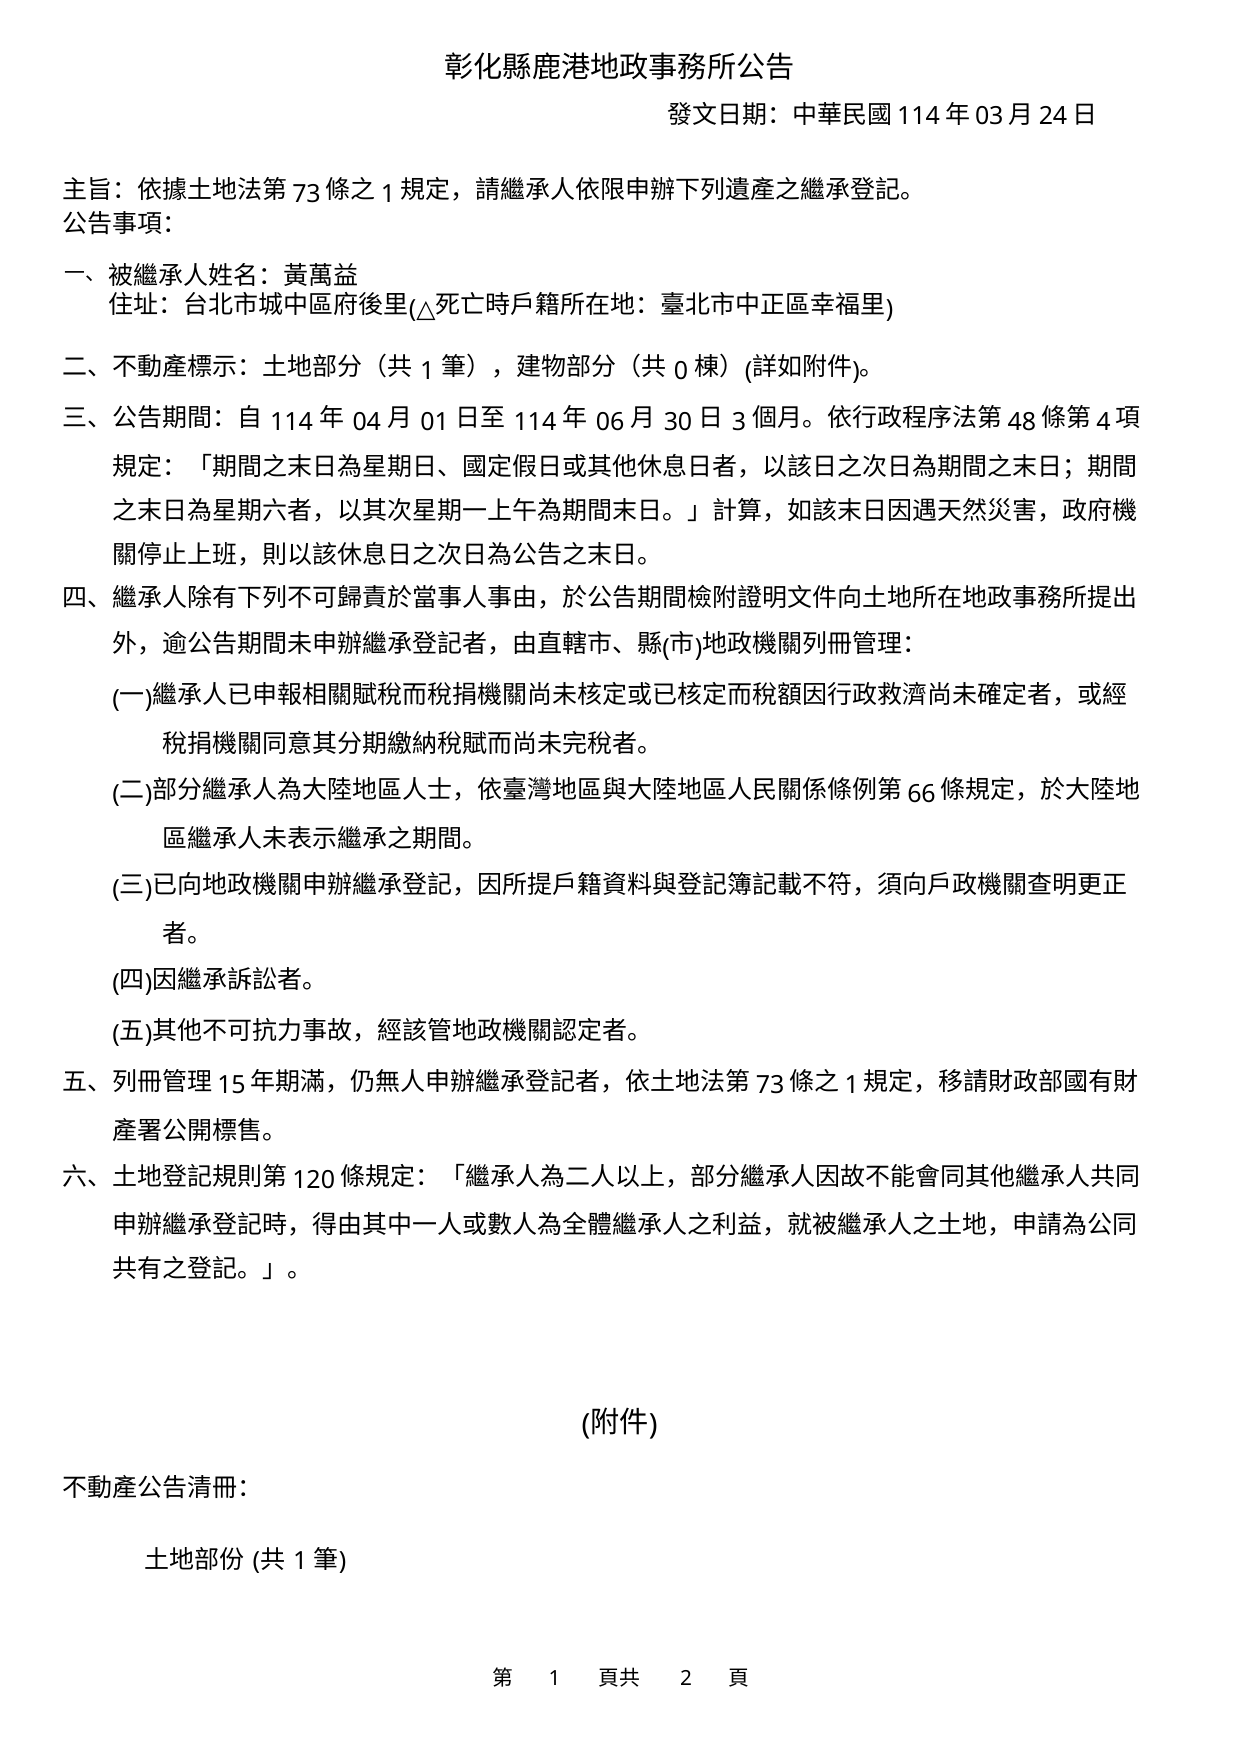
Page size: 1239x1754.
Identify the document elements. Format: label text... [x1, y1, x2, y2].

table_cell 一、 [62, 261, 109, 312]
table_cell [0, 1658, 62, 1698]
table_cell [667, 1352, 718, 1392]
table_cell [0, 41, 62, 94]
table_cell [0, 1392, 62, 1453]
table_cell [1177, 95, 1239, 135]
table_cell [1177, 41, 1239, 94]
table_cell [1177, 312, 1239, 353]
table_header [718, 0, 759, 41]
table_cell 第 [483, 1658, 523, 1698]
table_cell [0, 1352, 62, 1392]
table_cell [0, 1598, 62, 1657]
table_cell [1177, 1454, 1239, 1526]
table_cell [483, 1598, 523, 1657]
table_cell 二、不動產標示：土地部分（共 1 筆），建物部分（共 0 棟）(詳如附件)。 三、公告期間：自 114 年 04 月 01 日至 114 年 06 月 30 日 3 個月。依行政程序法第48條第4項 規定：「期間之末日為星期日、國定假日或其他休息日者，以該日之次日為期間之末日；期間 之末日為星期六者，以其次星期一上午為期間末日。」計算，如該末日因遇天然災害，政府機 關停止上班，則以該休息日之次日為公告之末日。 四、繼承人除有下列不可歸責於當事人事由，於公告期間檢附證明文件向土地所在地政事務所提出 外，逾公告期間未申辦繼承登記者，由直轄市、縣(市)地政機關列冊管理： (一)繼承人已申報相關賦稅而稅捐機關尚未核定或已核定而稅額因行政救濟尚未確定者，或經 稅捐機關同意其分期繳納稅賦而尚未完稅者。 (二)部分繼承人為大陸地區人士，依臺灣地區與大陸地區人民關係條例第66條規定，於大陸地 區繼承人未表示繼承之期間。 (三)已向地政機關申辦繼承登記，因所提戶籍資料與登記簿記載不符，須向戶政機關查明更正 者。 (四)因繼承訴訟者。 (五)其他不可抗力事故，經該管地政機關認定者。 五、列冊管理15年期滿，仍無人申辦繼承登記者，依土地法第73條之1規定，移請財政部國有財 產署公開標售。 六、土地登記規則第120條規定：「繼承人為二人以上，部分繼承人因故不能會同其他繼承人共同 申辦繼承登記時，得由其中一人或數人為全體繼承人之利益，就被繼承人之土地，申請為公同 共有之登記。」。 [62, 353, 1177, 1352]
table_cell [1177, 353, 1239, 1352]
table_cell [0, 261, 62, 312]
table_cell [653, 135, 667, 176]
table_cell [759, 1658, 1177, 1698]
table_cell [1177, 1658, 1239, 1698]
table_header [1177, 0, 1239, 41]
table_cell [109, 1598, 482, 1657]
table_header [585, 0, 653, 41]
table_cell [1177, 1526, 1239, 1597]
table_cell [0, 95, 62, 135]
table_cell [585, 1352, 653, 1392]
table_cell [109, 95, 482, 135]
table_cell [109, 1658, 482, 1698]
table_cell 發文日期：中華民國114年03月24日 [667, 95, 1177, 135]
table_cell [62, 312, 109, 353]
table_cell [109, 1352, 482, 1392]
table_cell [523, 1352, 585, 1392]
table_header [0, 0, 62, 41]
table_cell [62, 1598, 109, 1657]
table_cell [718, 135, 759, 176]
table_cell 2 [653, 1658, 718, 1698]
table_cell [62, 1352, 109, 1392]
table_cell 主旨：依據土地法第73條之1規定，請繼承人依限申辦下列遺產之繼承登記。 公告事項： [62, 176, 1177, 261]
table_cell 彰化縣鹿港地政事務所公告 [62, 41, 1177, 94]
table_cell [667, 135, 718, 176]
table_cell (附件) [62, 1392, 1177, 1453]
table_header [523, 0, 585, 41]
table_header [483, 0, 523, 41]
table_header [109, 0, 482, 41]
table_cell [1177, 1392, 1239, 1453]
table_cell [585, 95, 653, 135]
table_cell [759, 1598, 1177, 1657]
table_cell 頁 [718, 1658, 759, 1698]
table_cell [523, 135, 585, 176]
table_cell [1177, 261, 1239, 312]
table_cell [759, 1352, 1177, 1392]
table_cell [62, 95, 109, 135]
table_cell [0, 216, 62, 261]
table_cell [1177, 176, 1239, 216]
table_cell [62, 1658, 109, 1698]
table_cell 不動產公告清冊： [62, 1454, 1177, 1526]
table_cell [653, 95, 667, 135]
table_header [653, 0, 667, 41]
table_header [62, 0, 109, 41]
table_cell [1177, 216, 1239, 261]
table_cell 1 [523, 1658, 585, 1698]
table_cell [0, 176, 62, 216]
table_cell [0, 1454, 62, 1526]
table_cell [523, 95, 585, 135]
table_cell [0, 135, 62, 176]
table_cell [483, 135, 523, 176]
table_cell [0, 1526, 62, 1597]
table_cell 被繼承人姓名：黃萬益 住址：台北市城中區府後里(△死亡時戶籍所在地：臺北市中正區幸福里) [109, 261, 1177, 353]
table_cell [483, 1352, 523, 1392]
table_cell [483, 95, 523, 135]
table_header [759, 0, 1177, 41]
table_cell [667, 1598, 718, 1657]
table_header [667, 0, 718, 41]
table_cell [1177, 1598, 1239, 1657]
table_cell 頁共 [585, 1658, 653, 1698]
table_cell [718, 1352, 759, 1392]
table_cell 土地部份 (共 1 筆) [62, 1526, 1177, 1597]
table_cell [653, 1598, 667, 1657]
table_cell [523, 1598, 585, 1657]
table_cell [62, 135, 109, 176]
table_cell [0, 312, 62, 353]
table_cell [109, 135, 482, 176]
table_cell [759, 135, 1177, 176]
table_cell [653, 1352, 667, 1392]
table_cell [1177, 135, 1239, 176]
table_cell [718, 1598, 759, 1657]
table_cell [1177, 1352, 1239, 1392]
table_cell [585, 1598, 653, 1657]
table_cell [0, 353, 62, 1352]
table_cell [585, 135, 653, 176]
